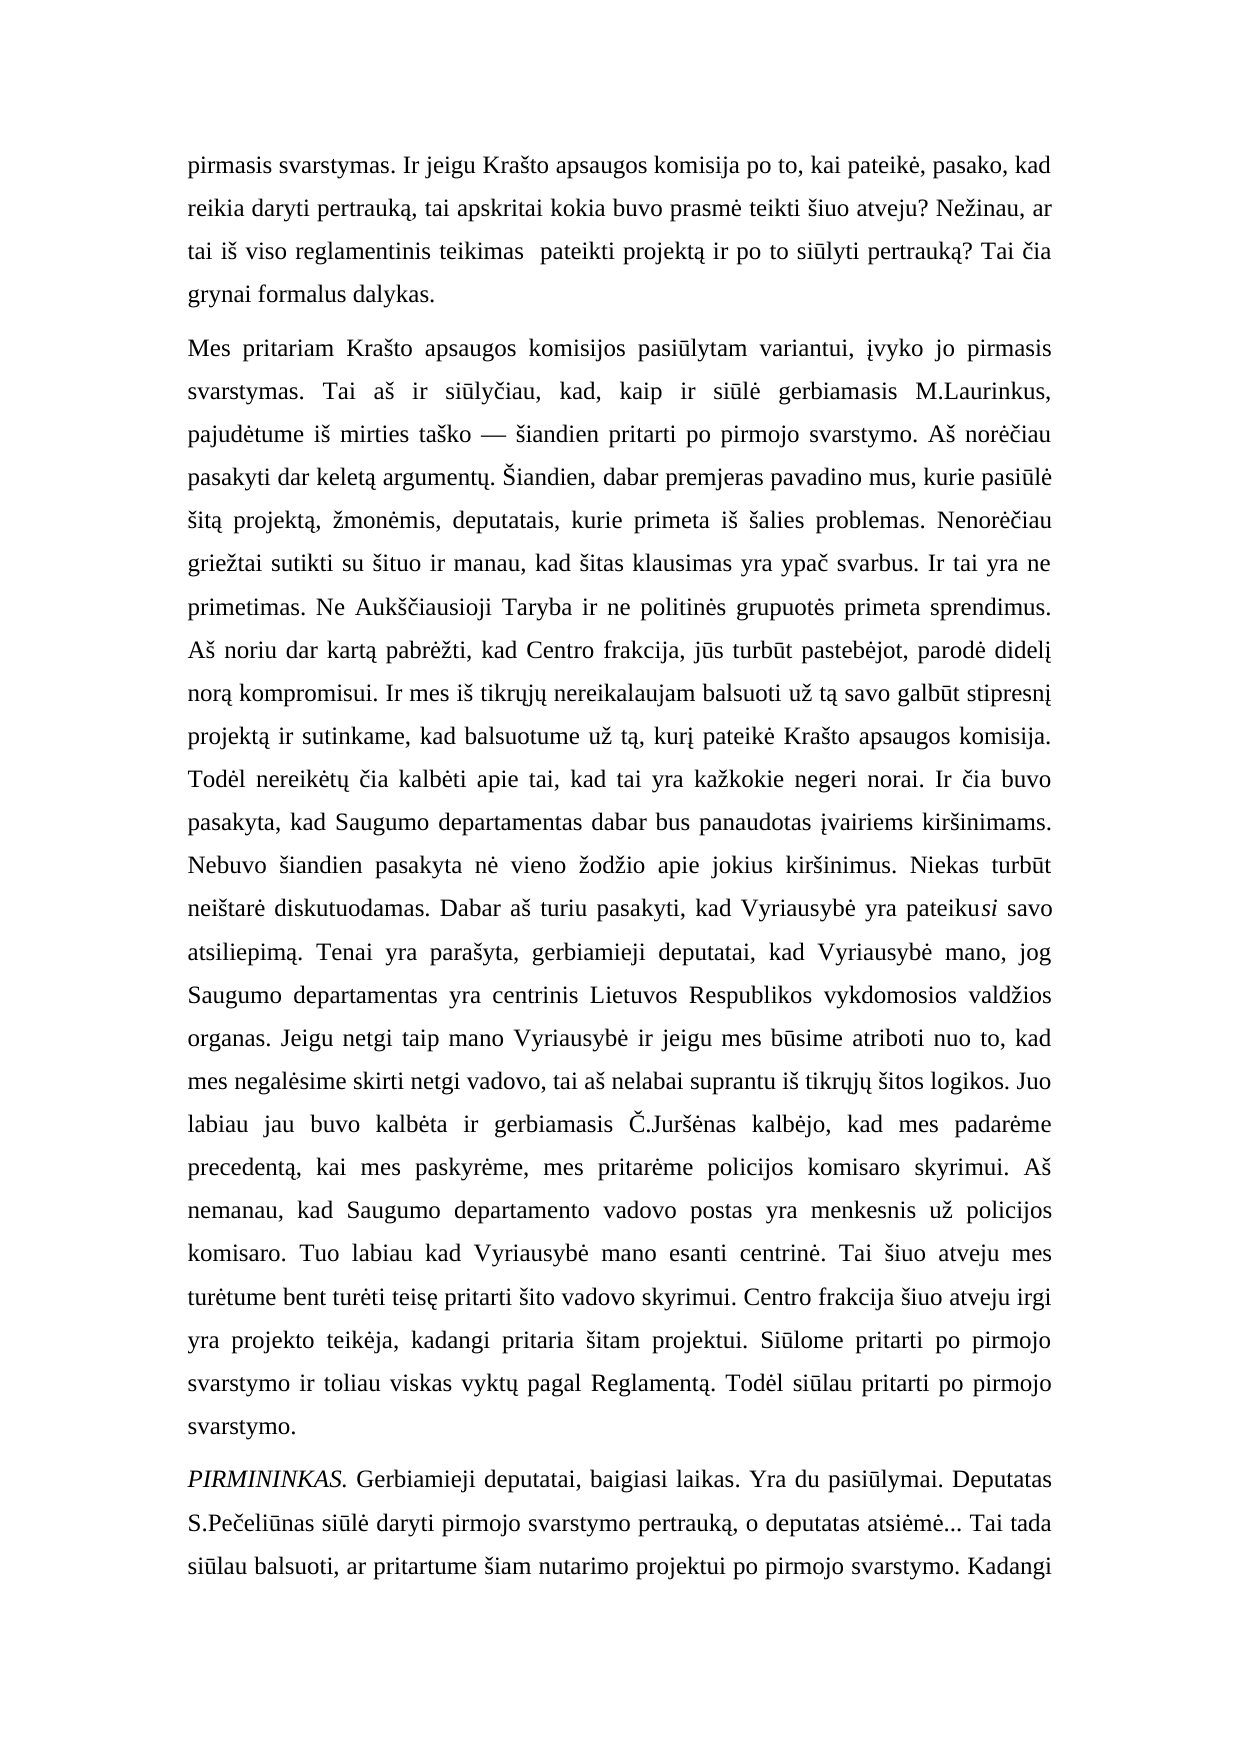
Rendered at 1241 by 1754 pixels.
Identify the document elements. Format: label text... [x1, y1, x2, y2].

text PIRMININKAS. Gerbiamieji deputatai, baigiasi laikas. Yra du pasiūlymai. Deputatas S.Pečeliūnas siūlė daryti pirmojo svarstymo pertrauką, o deputatas atsiėmė... Tai tada siūlau balsuoti, ar pritartume šiam nutarimo projektui po pirmojo svarstymo. Kadangi [187, 1464, 1053, 1579]
text pirmasis svarstymas. Ir jeigu Krašto apsaugos komisija po to, kai pateikė, pasako, kad reikia daryti pertrauką, tai apskritai kokia buvo prasmė teikti šiuo atveju? Nežinau, ar tai iš viso reglamentinis teikimas pateikti projektą ir po to siūlyti pertrauką? Tai čia grynai formalus dalykas. [187, 150, 1053, 308]
text Mes pritariam Krašto apsaugos komisijos pasiūlytam variantui, įvyko jo pirmasis svarstymas. Tai aš ir siūlyčiau, kad, kaip ir siūlė gerbiamasis M.Laurinkus, pajudėtume iš mirties taško — šiandien pritarti po pirmojo svarstymo. Aš norėčiau pasakyti dar keletą argumentų. Šiandien, dabar premjeras pavadino mus, kurie pasiūlė šitą projektą, žmonėmis, deputatais, kurie primeta iš šalies problemas. Nenorėčiau griežtai sutikti su šituo ir manau, kad šitas klausimas yra ypač svarbus. Ir tai yra ne primetimas. Ne Aukščiausioji Taryba ir ne politinės grupuotės primeta sprendimus. Aš noriu dar kartą pabrėžti, kad Centro frakcija, jūs turbūt pastebėjot, parodė didelį norą kompromisui. Ir mes iš tikrųjų nereikalaujam balsuoti už tą savo galbūt stipresnį projektą ir sutinkame, kad balsuotume už tą, kurį pateikė Krašto apsaugos komisija. Todėl nereikėtų čia kalbėti apie tai, kad tai yra kažkokie negeri norai. Ir čia buvo pasakyta, kad Saugumo departamentas dabar bus panaudotas įvairiems kiršinimams. Nebuvo šiandien pasakyta nė vieno žodžio apie jokius kiršinimus. Niekas turbūt neištarė diskutuodamas. Dabar aš turiu pasakyti, kad Vyriausybė yra pateikusi savo atsiliepimą. Tenai yra parašyta, gerbiamieji deputatai, kad Vyriausybė mano, jog Saugumo departamentas yra centrinis Lietuvos Respublikos vykdomosios valdžios organas. Jeigu netgi taip mano Vyriausybė ir jeigu mes būsime atriboti nuo to, kad mes negalėsime skirti netgi vadovo, tai aš nelabai suprantu iš tikrųjų šitos logikos. Juo labiau jau buvo kalbėta ir gerbiamasis Č.Juršėnas kalbėjo, kad mes padarėme precedentą, kai mes paskyrėme, mes pritarėme policijos komisaro skyrimui. Aš nemanau, kad Saugumo departamento vadovo postas yra menkesnis už policijos komisaro. Tuo labiau kad Vyriausybė mano esanti centrinė. Tai šiuo atveju mes turėtume bent turėti teisę pritarti šito vadovo skyrimui. Centro frakcija šiuo atveju irgi yra projekto teikėja, kadangi pritaria šitam projektui. Siūlome pritarti po pirmojo svarstymo ir toliau viskas vyktų pagal Reglamentą. Todėl siūlau pritarti po pirmojo svarstymo. [187, 333, 1053, 1440]
